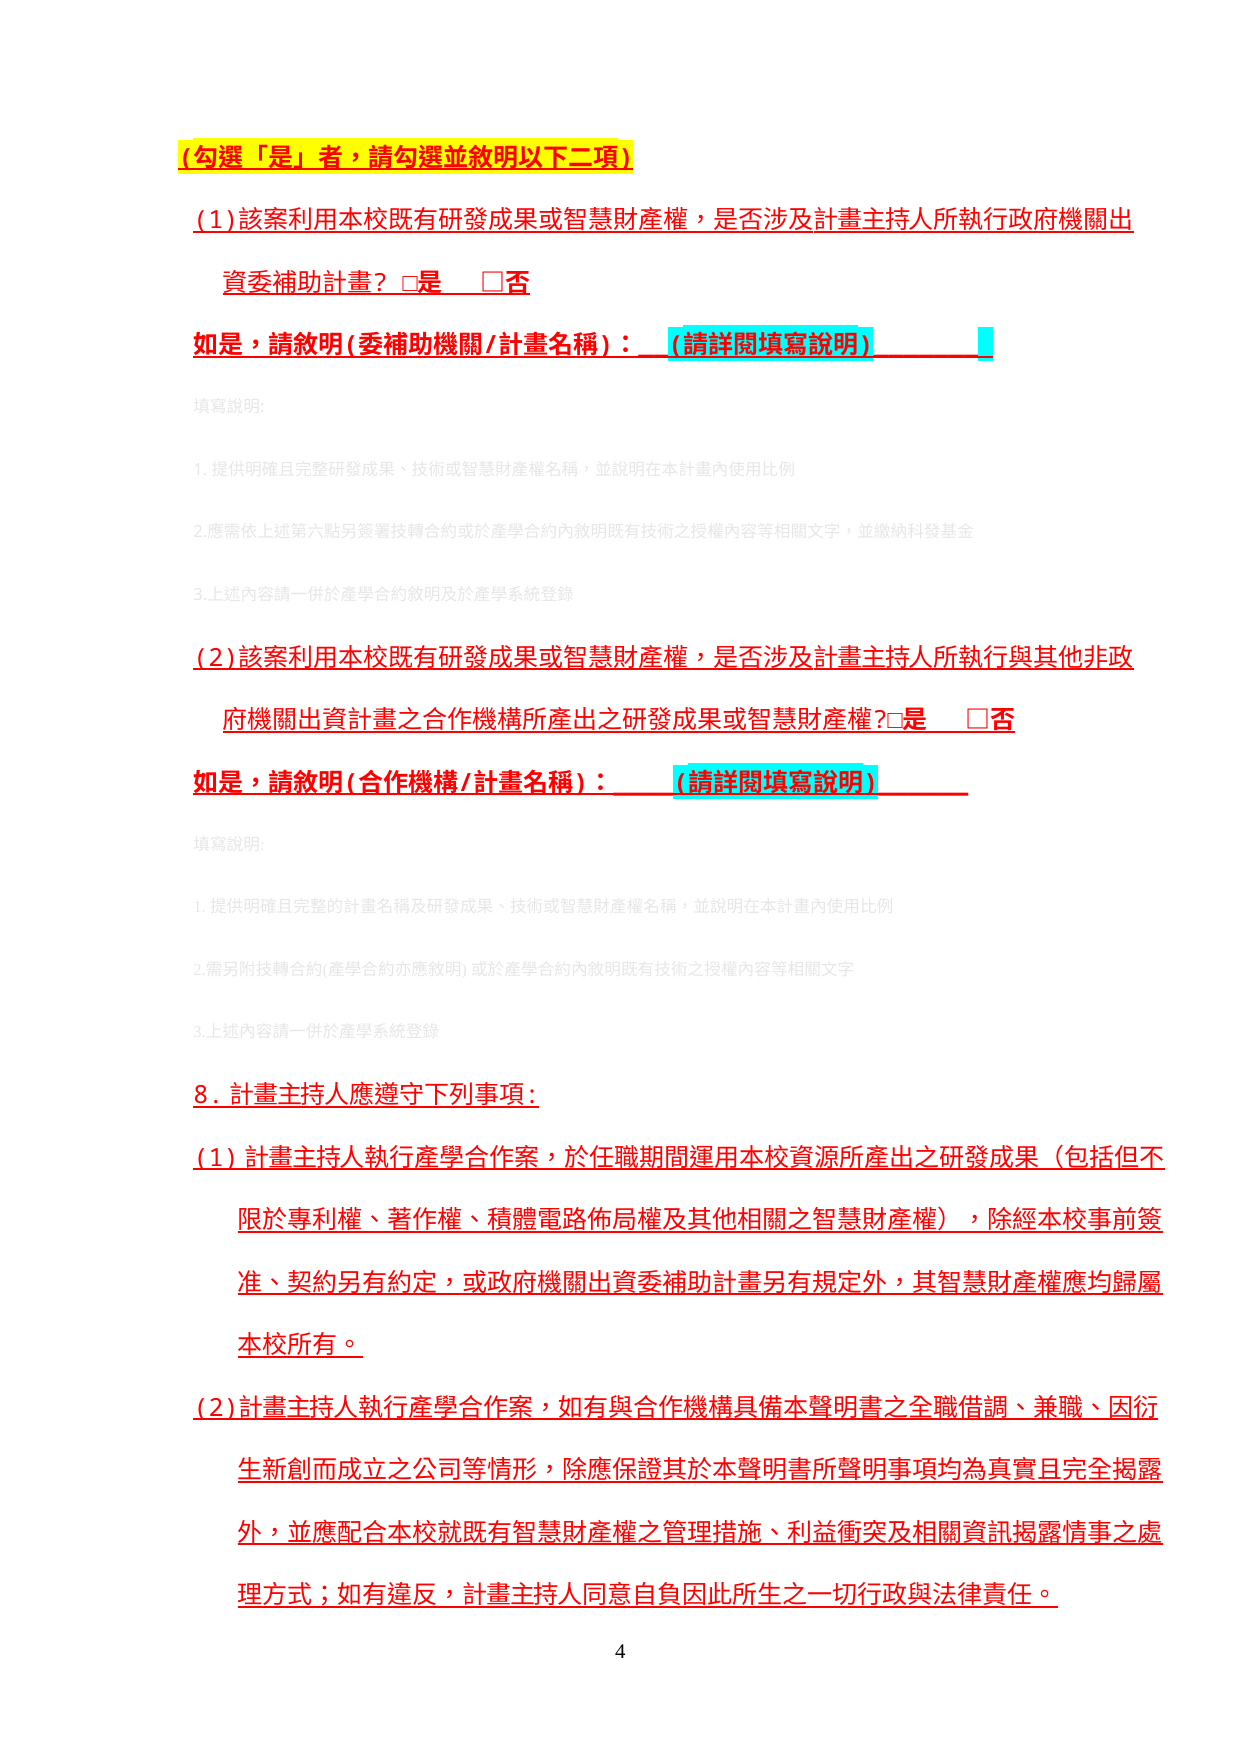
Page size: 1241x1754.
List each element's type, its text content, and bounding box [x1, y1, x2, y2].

text (2)計畫主持人執行產學合作案，如有與合作機構具備本聲明書之全職借調、兼職、因衍生新創而成立之公司等情形，除應保證其於本聲明書所聲明事項均為真實且完全揭露外，並應配合本校就既有智慧財產權之管理措施、利益衝突及相關資訊揭露情事之處理方式；如有違反，計畫主持人同意自負因此所生之一切行政與法律責任。 [193, 1364, 1165, 1614]
text 填寫說明: [193, 364, 1165, 426]
text 資委補助計畫? □是 □否 [193, 232, 1134, 301]
text 限於專利權、著作權、積體電路佈局權及其他相關之智慧財產權），除經本校事前簽准、契約另有約定，或政府機關出資委補助計畫另有規定外，其智慧財產權應均歸屬本校所有。 [193, 1170, 1165, 1364]
text 填寫說明: [193, 801, 1165, 864]
text 8. 計畫主持人應遵守下列事項: [193, 1051, 1165, 1114]
text 如是，請敘明(委補助機關/計畫名稱)：__(請詳閱填寫說明)_______ [193, 301, 1165, 364]
text 府機關出資計畫之合作機構所產出之研發成果或智慧財產權?□是 □否 [193, 669, 1134, 739]
text 如是，請敘明(合作機構/計畫名稱)：____(請詳閱填寫說明)______ [193, 739, 1165, 801]
text 3.上述內容請一併於產學系統登錄 [193, 989, 1165, 1051]
text 2.需另附技轉合約(產學合約亦應敘明) 或於產學合約內敘明既有技術之授權內容等相關文字 [193, 926, 1165, 989]
text (2)該案利用本校既有研發成果或智慧財產權，是否涉及計畫主持人所執行與其他非政 [193, 614, 1134, 668]
text 1. 提供明確且完整研發成果、技術或智慧財產權名稱，並說明在本計畫內使用比例 [193, 426, 1165, 489]
text 1. 提供明確且完整的計畫名稱及研發成果、技術或智慧財產權名稱，並說明在本計畫內使用比例 [193, 864, 1165, 926]
text (勾選「是」者，請勾選並敘明以下二項) [178, 114, 1165, 176]
text 2.應需依上述第六點另簽署技轉合約或於產學合約內敘明既有技術之授權內容等相關文字，並繳納科發基金 [193, 489, 1165, 551]
text (1) 計畫主持人執行產學合作案，於任職期間運用本校資源所產出之研發成果（包括但不 [193, 1114, 1165, 1168]
text (1)該案利用本校既有研發成果或智慧財產權，是否涉及計畫主持人所執行政府機關出 [193, 176, 1134, 231]
text 3.上述內容請一併於產學合約敘明及於產學系統登錄 [193, 551, 1165, 614]
